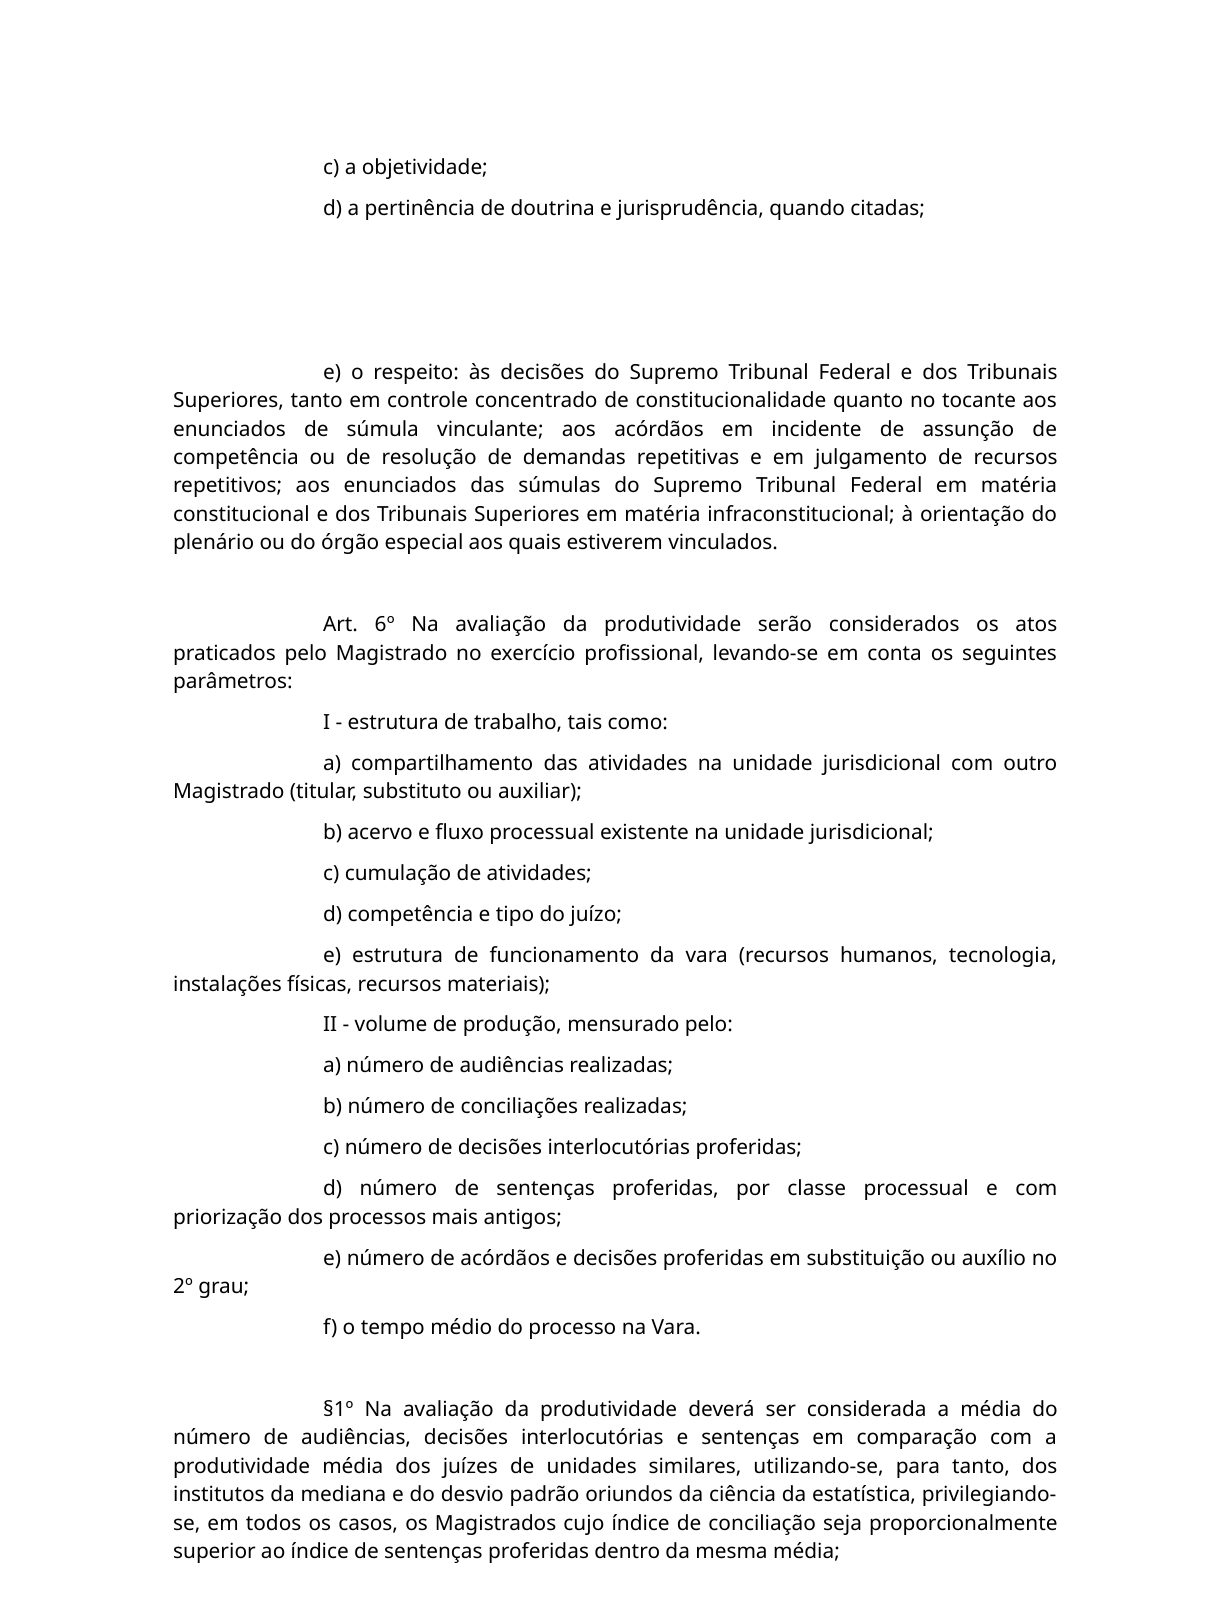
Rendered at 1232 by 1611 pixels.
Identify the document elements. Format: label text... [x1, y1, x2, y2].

text c) cumulação de atividades; [173, 858, 1058, 887]
text Art. 6º Na avaliação da produtividade serão considerados os atos praticados pelo Magistrado no exercício profissional, levando-se em conta os seguintes parâmetros: [173, 609, 1058, 694]
text I - estrutura de trabalho, tais como: [173, 707, 1058, 736]
text a) número de audiências realizadas; [173, 1051, 1058, 1079]
text c) número de decisões interlocutórias proferidas; [173, 1132, 1058, 1161]
text b) número de conciliações realizadas; [173, 1091, 1058, 1120]
text e) o respeito: às decisões do Supremo Tribunal Federal e dos Tribunais Superiores, tanto em controle concentrado de constitucionalidade quanto no tocante aos enunciados de súmula vinculante; aos acórdãos em incidente de assunção de competência ou de resolução de demandas repetitivas e em julgamento de recursos repetitivos; aos enunciados das súmulas do Supremo Tribunal Federal em matéria constitucional e dos Tribunais Superiores em matéria infraconstitucional; à orientação do plenário ou do órgão especial aos quais estiverem vinculados. [173, 357, 1058, 556]
text d) a pertinência de doutrina e jurisprudência, quando citadas; [173, 193, 1058, 221]
text d) competência e tipo do juízo; [173, 899, 1058, 928]
text d) número de sentenças proferidas, por classe processual e com priorização dos processos mais antigos; [173, 1173, 1058, 1230]
text f) o tempo médio do processo na Vara. [173, 1312, 1058, 1341]
text e) número de acórdãos e decisões proferidas em substituição ou auxílio no 2º grau; [173, 1243, 1058, 1299]
text e) estrutura de funcionamento da vara (recursos humanos, tecnologia, instalações físicas, recursos materiais); [173, 940, 1058, 997]
text II - volume de produção, mensurado pelo: [173, 1009, 1058, 1038]
text b) acervo e fluxo processual existente na unidade jurisdicional; [173, 817, 1058, 846]
text c) a objetividade; [173, 152, 1058, 181]
text a) compartilhamento das atividades na unidade jurisdicional com outro Magistrado (titular, substituto ou auxiliar); [173, 748, 1058, 805]
text §1º Na avaliação da produtividade deverá ser considerada a média do número de audiências, decisões interlocutórias e sentenças em comparação com a produtividade média dos juízes de unidades similares, utilizando-se, para tanto, dos institutos da mediana e do desvio padrão oriundos da ciência da estatística, privilegiando-se, em todos os casos, os Magistrados cujo índice de conciliação seja proporcionalmente superior ao índice de sentenças proferidas dentro da mesma média; [173, 1394, 1058, 1564]
